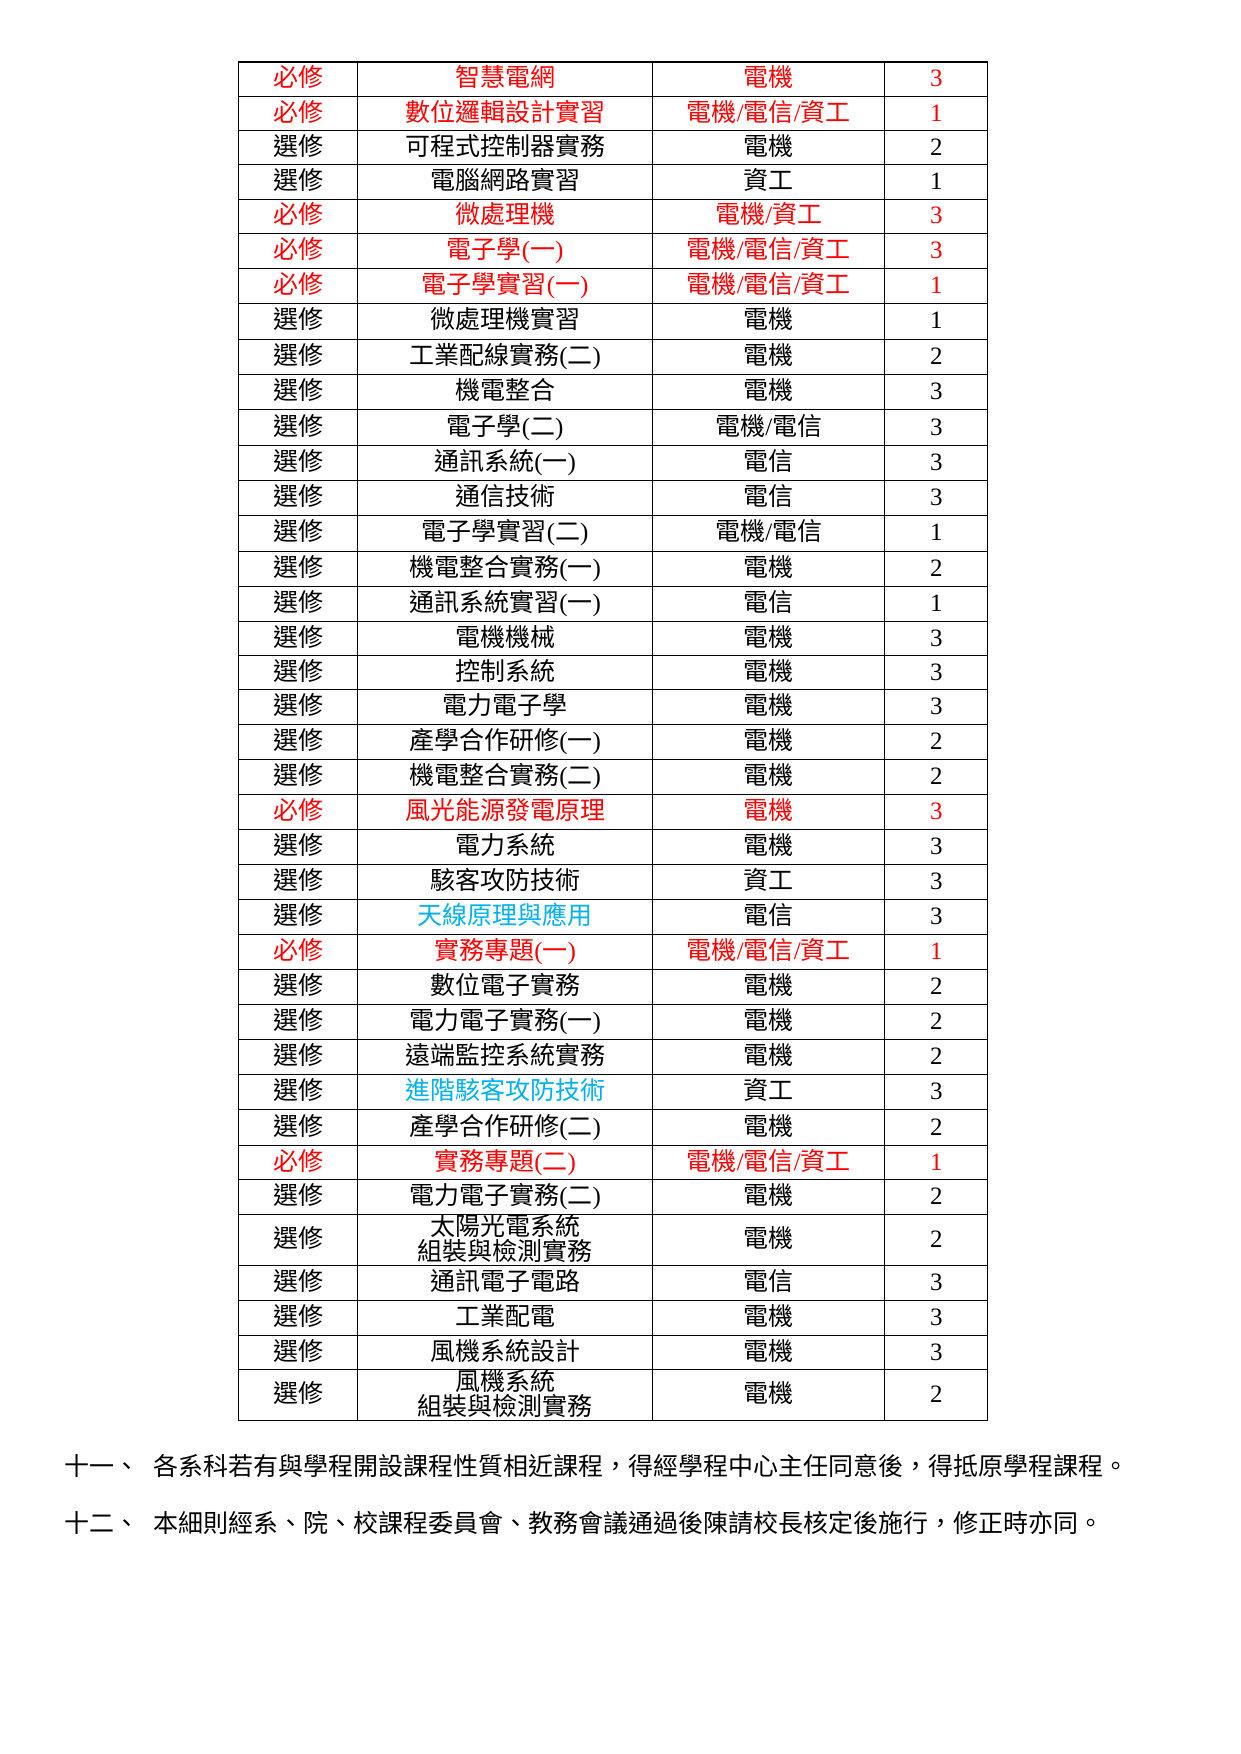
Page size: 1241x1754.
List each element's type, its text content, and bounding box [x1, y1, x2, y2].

table_cell 選修 [239, 656, 357, 689]
table_cell 選修 [239, 725, 357, 759]
table_cell 電機 [653, 1040, 884, 1074]
table_cell 控制系統 [358, 656, 652, 689]
table_cell 必修 [239, 97, 357, 130]
table_cell 電機 [653, 970, 884, 1004]
table_cell 選修 [239, 516, 357, 551]
table_cell 3 [885, 690, 987, 724]
table_cell 電機 [653, 1336, 884, 1369]
table_cell 3 [885, 234, 987, 268]
table_cell 進階駭客攻防技術 [358, 1075, 652, 1109]
table_cell 資工 [653, 165, 884, 198]
table_cell 選修 [239, 1301, 357, 1334]
table_cell 電機/資工 [653, 200, 884, 233]
table_cell 選修 [239, 865, 357, 899]
table_cell 選修 [239, 587, 357, 621]
table_cell 2 [885, 340, 987, 374]
table_cell 選修 [239, 552, 357, 586]
table_cell 電機 [653, 1005, 884, 1039]
table_cell 數位邏輯設計實習 [358, 97, 652, 130]
table_cell 電機 [653, 795, 884, 829]
table_cell 產學合作研修(一) [358, 725, 652, 759]
table_cell 產學合作研修(二) [358, 1110, 652, 1144]
table_cell 選修 [239, 1180, 357, 1214]
table_cell 選修 [239, 1005, 357, 1039]
table_cell 電機 [653, 830, 884, 864]
table_cell 電機 [653, 552, 884, 586]
table_cell 3 [885, 200, 987, 233]
table_cell 必修 [239, 795, 357, 829]
table_cell 選修 [239, 1370, 357, 1420]
table_cell 駭客攻防技術 [358, 865, 652, 899]
table_cell 3 [885, 830, 987, 864]
table_cell 電機/電信/資工 [653, 97, 884, 130]
table_cell 電機 [653, 690, 884, 724]
table_cell 選修 [239, 1040, 357, 1074]
table_cell 2 [885, 725, 987, 759]
table_cell 選修 [239, 970, 357, 1004]
table_cell 工業配線實務(二) [358, 340, 652, 374]
table_cell 電機/電信/資工 [653, 234, 884, 268]
table_cell 電子學(一) [358, 234, 652, 268]
table_cell 2 [885, 131, 987, 164]
table_cell 必修 [239, 1146, 357, 1179]
table_cell 電機/電信/資工 [653, 935, 884, 969]
table_cell 選修 [239, 1110, 357, 1144]
table_cell 2 [885, 1110, 987, 1144]
table_cell 電力電子實務(二) [358, 1180, 652, 1214]
table_cell 風光能源發電原理 [358, 795, 652, 829]
table_cell 選修 [239, 131, 357, 164]
table_cell 機電整合實務(二) [358, 760, 652, 794]
table_cell 電力系統 [358, 830, 652, 864]
table_cell 電機 [653, 1301, 884, 1334]
table_cell 電信 [653, 446, 884, 480]
table_cell 資工 [653, 865, 884, 899]
list 本細則經系、院、校課程委員會、教務會議通過後陳請校長核定後施行，修正時亦同。 [64, 1496, 1162, 1534]
table_cell 電信 [653, 1266, 884, 1300]
table_cell 2 [885, 970, 987, 1004]
table_cell 3 [885, 795, 987, 829]
table_cell 電機 [653, 725, 884, 759]
table_cell 機電整合實務(一) [358, 552, 652, 586]
table_cell 微處理機實習 [358, 304, 652, 339]
table_cell 選修 [239, 304, 357, 339]
table_cell 選修 [239, 622, 357, 655]
list 各系科若有與學程開設課程性質相近課程，得經學程中心主任同意後，得抵原學程課程。 [64, 1440, 1162, 1477]
table_cell 3 [885, 622, 987, 655]
table_cell 電子學(二) [358, 410, 652, 444]
table_cell 必修 [239, 269, 357, 303]
table_cell 3 [885, 375, 987, 409]
table_cell 實務專題(一) [358, 935, 652, 969]
table_cell 電機 [653, 375, 884, 409]
table_cell 1 [885, 1146, 987, 1179]
table_cell 選修 [239, 375, 357, 409]
table_cell 選修 [239, 1266, 357, 1300]
table_cell 1 [885, 269, 987, 303]
table_cell 選修 [239, 1336, 357, 1369]
table_cell 電機 [653, 622, 884, 655]
table_cell 遠端監控系統實務 [358, 1040, 652, 1074]
table_cell 選修 [239, 340, 357, 374]
table_cell 智慧電網 [358, 63, 652, 96]
table_cell 1 [885, 587, 987, 621]
table_cell 選修 [239, 410, 357, 444]
table_cell 電機 [653, 656, 884, 689]
table_cell 2 [885, 1215, 987, 1265]
table_cell 選修 [239, 481, 357, 515]
table_cell 1 [885, 304, 987, 339]
table_cell 必修 [239, 63, 357, 96]
table_cell 電力電子學 [358, 690, 652, 724]
table_cell 電腦網路實習 [358, 165, 652, 198]
table_cell 必修 [239, 234, 357, 268]
table_cell 選修 [239, 690, 357, 724]
table_cell 3 [885, 865, 987, 899]
table_cell 工業配電 [358, 1301, 652, 1334]
table_cell 實務專題(二) [358, 1146, 652, 1179]
table_cell 1 [885, 935, 987, 969]
table_cell 可程式控制器實務 [358, 131, 652, 164]
table_cell 數位電子實務 [358, 970, 652, 1004]
table_cell 風機系統設計 [358, 1336, 652, 1369]
table_cell 必修 [239, 200, 357, 233]
table_cell 電機 [653, 340, 884, 374]
table_cell 電機 [653, 1215, 884, 1265]
table_cell 電機 [653, 131, 884, 164]
table_cell 機電整合 [358, 375, 652, 409]
table_cell 3 [885, 481, 987, 515]
table_cell 電機/電信/資工 [653, 269, 884, 303]
table_cell 必修 [239, 935, 357, 969]
table_cell 微處理機 [358, 200, 652, 233]
table_cell 電機 [653, 1110, 884, 1144]
table_cell 1 [885, 516, 987, 551]
table_cell 電機 [653, 760, 884, 794]
table_cell 2 [885, 552, 987, 586]
table_cell 3 [885, 1075, 987, 1109]
table_cell 3 [885, 446, 987, 480]
table_cell 2 [885, 1370, 987, 1420]
table_cell 1 [885, 165, 987, 198]
table_cell 電信 [653, 900, 884, 934]
table_cell 電機機械 [358, 622, 652, 655]
table_cell 2 [885, 1040, 987, 1074]
table_cell 天線原理與應用 [358, 900, 652, 934]
table_cell 3 [885, 1266, 987, 1300]
table_cell 電力電子實務(一) [358, 1005, 652, 1039]
table_cell 3 [885, 63, 987, 96]
table_cell 2 [885, 1180, 987, 1214]
table_cell 選修 [239, 165, 357, 198]
table_cell 電機 [653, 304, 884, 339]
table_cell 3 [885, 410, 987, 444]
table_cell 電機/電信/資工 [653, 1146, 884, 1179]
table_cell 電子學實習(二) [358, 516, 652, 551]
table_cell 1 [885, 97, 987, 130]
table_cell 電信 [653, 587, 884, 621]
table_cell 選修 [239, 900, 357, 934]
table_cell 通訊系統(一) [358, 446, 652, 480]
table_cell 選修 [239, 760, 357, 794]
table_cell 電子學實習(一) [358, 269, 652, 303]
table_cell 選修 [239, 1215, 357, 1265]
table_cell 電機 [653, 1180, 884, 1214]
table_cell 3 [885, 1301, 987, 1334]
table_cell 3 [885, 656, 987, 689]
table_cell 選修 [239, 446, 357, 480]
table_cell 通訊電子電路 [358, 1266, 652, 1300]
table_cell 選修 [239, 830, 357, 864]
table_cell 3 [885, 1336, 987, 1369]
table_cell 通訊系統實習(一) [358, 587, 652, 621]
table_cell 通信技術 [358, 481, 652, 515]
table_cell 2 [885, 760, 987, 794]
table_cell 太陽光電系統 組裝與檢測實務 [358, 1215, 652, 1265]
table_cell 選修 [239, 1075, 357, 1109]
table_cell 電機 [653, 63, 884, 96]
table_cell 電機/電信 [653, 516, 884, 551]
table_cell 電機/電信 [653, 410, 884, 444]
table_cell 資工 [653, 1075, 884, 1109]
table_cell 2 [885, 1005, 987, 1039]
table_cell 3 [885, 900, 987, 934]
table_cell 電機 [653, 1370, 884, 1420]
table_cell 風機系統 組裝與檢測實務 [358, 1370, 652, 1420]
table_cell 電信 [653, 481, 884, 515]
